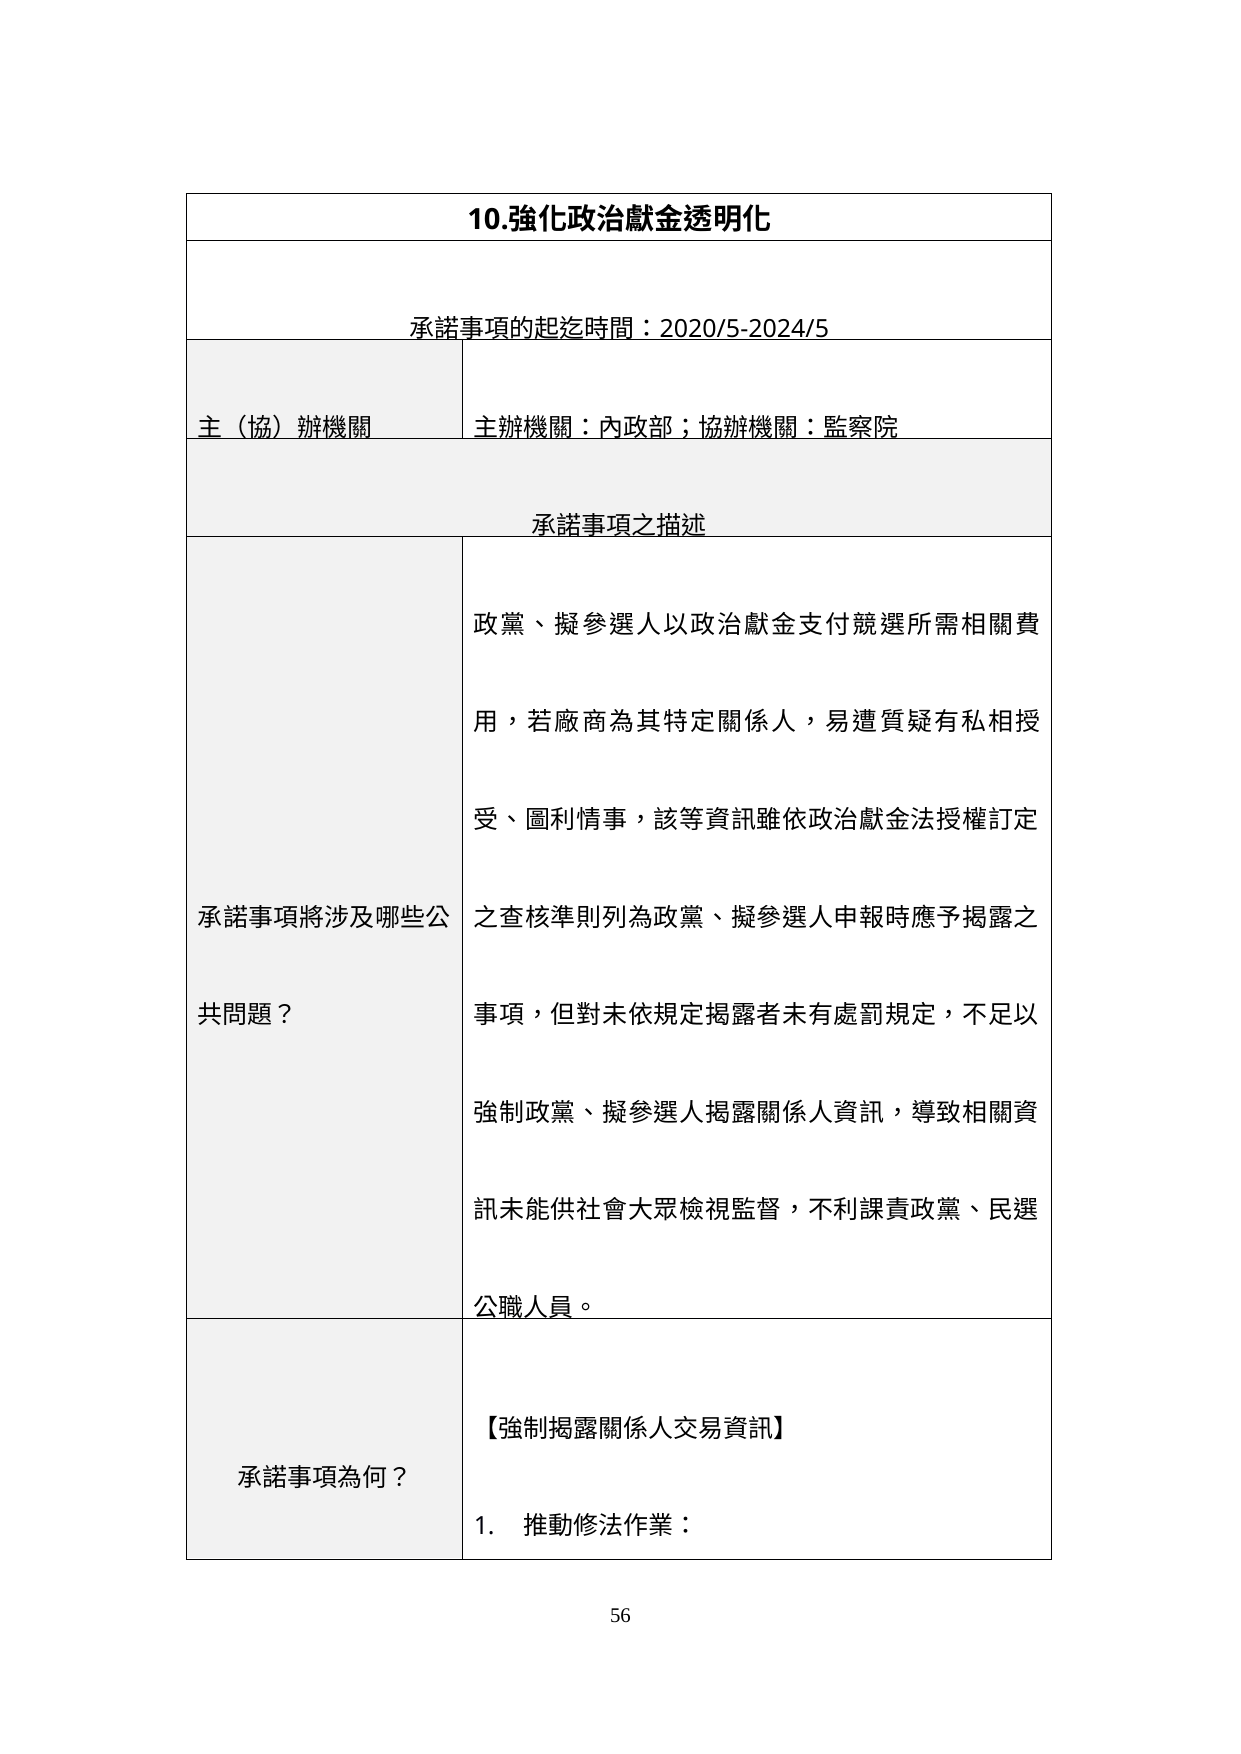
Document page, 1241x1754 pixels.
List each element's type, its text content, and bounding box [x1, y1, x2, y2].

table_cell 政黨、擬參選人以政治獻金支付競選所需相關費用，若廠商為其特定關係人，易遭質疑有私相授受、圖利情事，該等資訊雖依政治獻金法授權訂定之查核準則列為政黨、擬參選人申報時應予揭露之事項，但對未依規定揭露者未有處罰規定，不足以強制政黨、擬參選人揭露關係人資訊，導致相關資訊未能供社會大眾檢視監督，不利課責政黨、民選公職人員。 [463, 537, 1051, 1318]
table_cell 承諾事項將涉及哪些公共問題？ [187, 537, 462, 1318]
table_cell 承諾事項的起迄時間：2020/5-2024/5 [187, 241, 1051, 339]
table_cell 主（協）辦機關 [187, 340, 462, 438]
table_cell 主辦機關：內政部；協辦機關：監察院 [463, 340, 1051, 438]
table_cell 【強制揭露關係人交易資訊】 推動修法作業： 修正政治獻金法，增列政黨、擬參選人應揭露政治獻金支出對象為其關係人資訊，及未揭露之處罰規定，以強制政黨、擬參選人揭露關係人交易資訊，並由受理申報機關對外公開。 更新政治獻金資訊系統： 為配合關係人交易資訊之揭露，有關「政治獻金網路申報系統」、「政治獻金申報暨管理系統」（紙本申報）、「政治獻金會計報告書公開查閱平臺（全面公開資料）」及「政治獻金查核系統」（違法裁罰）等4系統須在既有支出對象之姓名(名稱)、國民身分證統一編號(登記字號)、用途、金額等欄位外，增列關係人資訊之填報、顯示及檢核功能等欄位。 [463, 1319, 1051, 1558]
table_header 10.強化政治獻金透明化 [187, 194, 1051, 240]
table_cell 承諾事項為何？ [187, 1319, 462, 1558]
table_cell 承諾事項之描述 [187, 439, 1051, 536]
